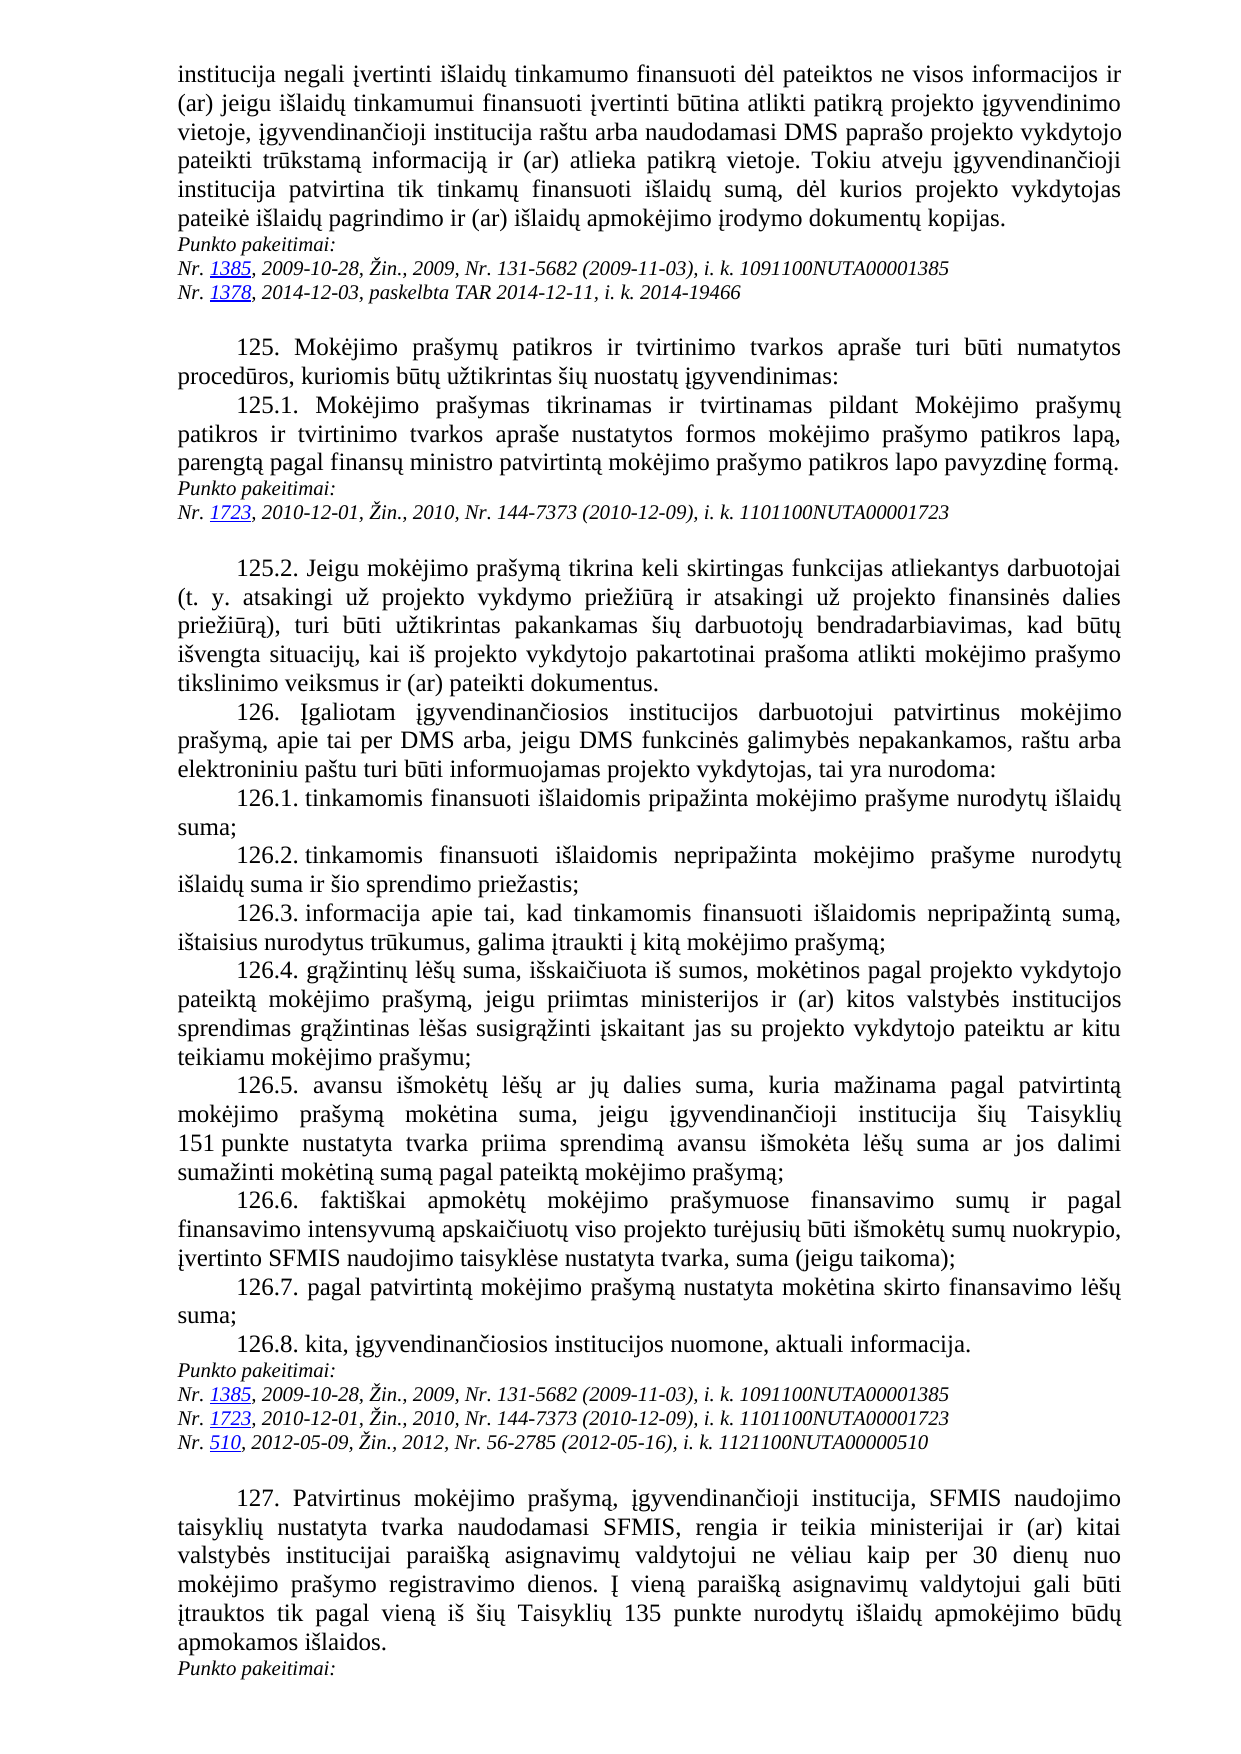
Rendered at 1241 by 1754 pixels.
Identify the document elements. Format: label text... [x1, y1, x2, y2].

text Punkto pakeitimai: [177, 1358, 1122, 1382]
text institucija negali įvertinti išlaidų tinkamumo finansuoti dėl pateiktos ne visos informacijos ir (ar) jeigu išlaidų tinkamumui finansuoti įvertinti būtina atlikti patikrą projekto įgyvendinimo vietoje, įgyvendinančioji institucija raštu arba naudodamasi DMS paprašo projekto vykdytojo pateikti trūkstamą informaciją ir (ar) atlieka patikrą vietoje. Tokiu atveju įgyvendinančioji institucija patvirtina tik tinkamų finansuoti išlaidų sumą, dėl kurios projekto vykdytojas pateikė išlaidų pagrindimo ir (ar) išlaidų apmokėjimo įrodymo dokumentų kopijas. [177, 59, 1122, 232]
text 126.8. kita, įgyvendinančiosios institucijos nuomone, aktuali informacija. [177, 1329, 1122, 1358]
text 125. Mokėjimo prašymų patikros ir tvirtinimo tvarkos apraše turi būti numatytos procedūros, kuriomis būtų užtikrintas šių nuostatų įgyvendinimas: [177, 332, 1122, 390]
text 126. Įgaliotam įgyvendinančiosios institucijos darbuotojui patvirtinus mokėjimo prašymą, apie tai per DMS arba, jeigu DMS funkcinės galimybės nepakankamos, raštu arba elektroniniu paštu turi būti informuojamas projekto vykdytojas, tai yra nurodoma: [177, 697, 1122, 783]
text Punkto pakeitimai: [177, 232, 1122, 256]
text 126.7. pagal patvirtintą mokėjimo prašymą nustatyta mokėtina skirto finansavimo lėšų suma; [177, 1272, 1122, 1329]
text 126.2. tinkamomis finansuoti išlaidomis nepripažinta mokėjimo prašyme nurodytų išlaidų suma ir šio sprendimo priežastis; [177, 841, 1122, 898]
text 126.3. informacija apie tai, kad tinkamomis finansuoti išlaidomis nepripažintą sumą, ištaisius nurodytus trūkumus, galima įtraukti į kitą mokėjimo prašymą; [177, 898, 1122, 956]
text 126.4. grąžintinų lėšų suma, išskaičiuota iš sumos, mokėtinos pagal projekto vykdytojo pateiktą mokėjimo prašymą, jeigu priimtas ministerijos ir (ar) kitos valstybės institucijos sprendimas grąžintinas lėšas susigrąžinti įskaitant jas su projekto vykdytojo pateiktu ar kitu teikiamu mokėjimo prašymu; [177, 956, 1122, 1071]
text Nr. 1723, 2010-12-01, Žin., 2010, Nr. 144-7373 (2010-12-09), i. k. 1101100NUTA00001723 [177, 1406, 1122, 1430]
text Nr. 1385, 2009-10-28, Žin., 2009, Nr. 131-5682 (2009-11-03), i. k. 1091100NUTA00001385 [177, 256, 1122, 280]
text Nr. 510, 2012-05-09, Žin., 2012, Nr. 56-2785 (2012-05-16), i. k. 1121100NUTA00000510 [177, 1430, 1122, 1454]
text 126.1. tinkamomis finansuoti išlaidomis pripažinta mokėjimo prašyme nurodytų išlaidų suma; [177, 783, 1122, 841]
text 126.5. avansu išmokėtų lėšų ar jų dalies suma, kuria mažinama pagal patvirtintą mokėjimo prašymą mokėtina suma, jeigu įgyvendinančioji institucija šių Taisyklių 151 punkte nustatyta tvarka priima sprendimą avansu išmokėta lėšų suma ar jos dalimi sumažinti mokėtiną sumą pagal pateiktą mokėjimo prašymą; [177, 1071, 1122, 1186]
text 125.1. Mokėjimo prašymas tikrinamas ir tvirtinamas pildant Mokėjimo prašymų patikros ir tvirtinimo tvarkos apraše nustatytos formos mokėjimo prašymo patikros lapą, parengtą pagal finansų ministro patvirtintą mokėjimo prašymo patikros lapo pavyzdinę formą. [177, 390, 1122, 476]
text 126.6. faktiškai apmokėtų mokėjimo prašymuose finansavimo sumų ir pagal finansavimo intensyvumą apskaičiuotų viso projekto turėjusių būti išmokėtų sumų nuokrypio, įvertinto SFMIS naudojimo taisyklėse nustatyta tvarka, suma (jeigu taikoma); [177, 1186, 1122, 1272]
text Nr. 1378, 2014-12-03, paskelbta TAR 2014-12-11, i. k. 2014-19466 [177, 280, 1122, 304]
text 125.2. Jeigu mokėjimo prašymą tikrina keli skirtingas funkcijas atliekantys darbuotojai (t. y. atsakingi už projekto vykdymo priežiūrą ir atsakingi už projekto finansinės dalies priežiūrą), turi būti užtikrintas pakankamas šių darbuotojų bendradarbiavimas, kad būtų išvengta situacijų, kai iš projekto vykdytojo pakartotinai prašoma atlikti mokėjimo prašymo tikslinimo veiksmus ir (ar) pateikti dokumentus. [177, 553, 1122, 697]
text Punkto pakeitimai: [177, 1656, 1122, 1680]
text Nr. 1385, 2009-10-28, Žin., 2009, Nr. 131-5682 (2009-11-03), i. k. 1091100NUTA00001385 [177, 1382, 1122, 1406]
text Punkto pakeitimai: [177, 476, 1122, 500]
text Nr. 1723, 2010-12-01, Žin., 2010, Nr. 144-7373 (2010-12-09), i. k. 1101100NUTA00001723 [177, 500, 1122, 524]
text 127. Patvirtinus mokėjimo prašymą, įgyvendinančioji institucija, SFMIS naudojimo taisyklių nustatyta tvarka naudodamasi SFMIS, rengia ir teikia ministerijai ir (ar) kitai valstybės institucijai paraišką asignavimų valdytojui ne vėliau kaip per 30 dienų nuo mokėjimo prašymo registravimo dienos. Į vieną paraišką asignavimų valdytojui gali būti įtrauktos tik pagal vieną iš šių Taisyklių 135 punkte nurodytų išlaidų apmokėjimo būdų apmokamos išlaidos. [177, 1483, 1122, 1656]
